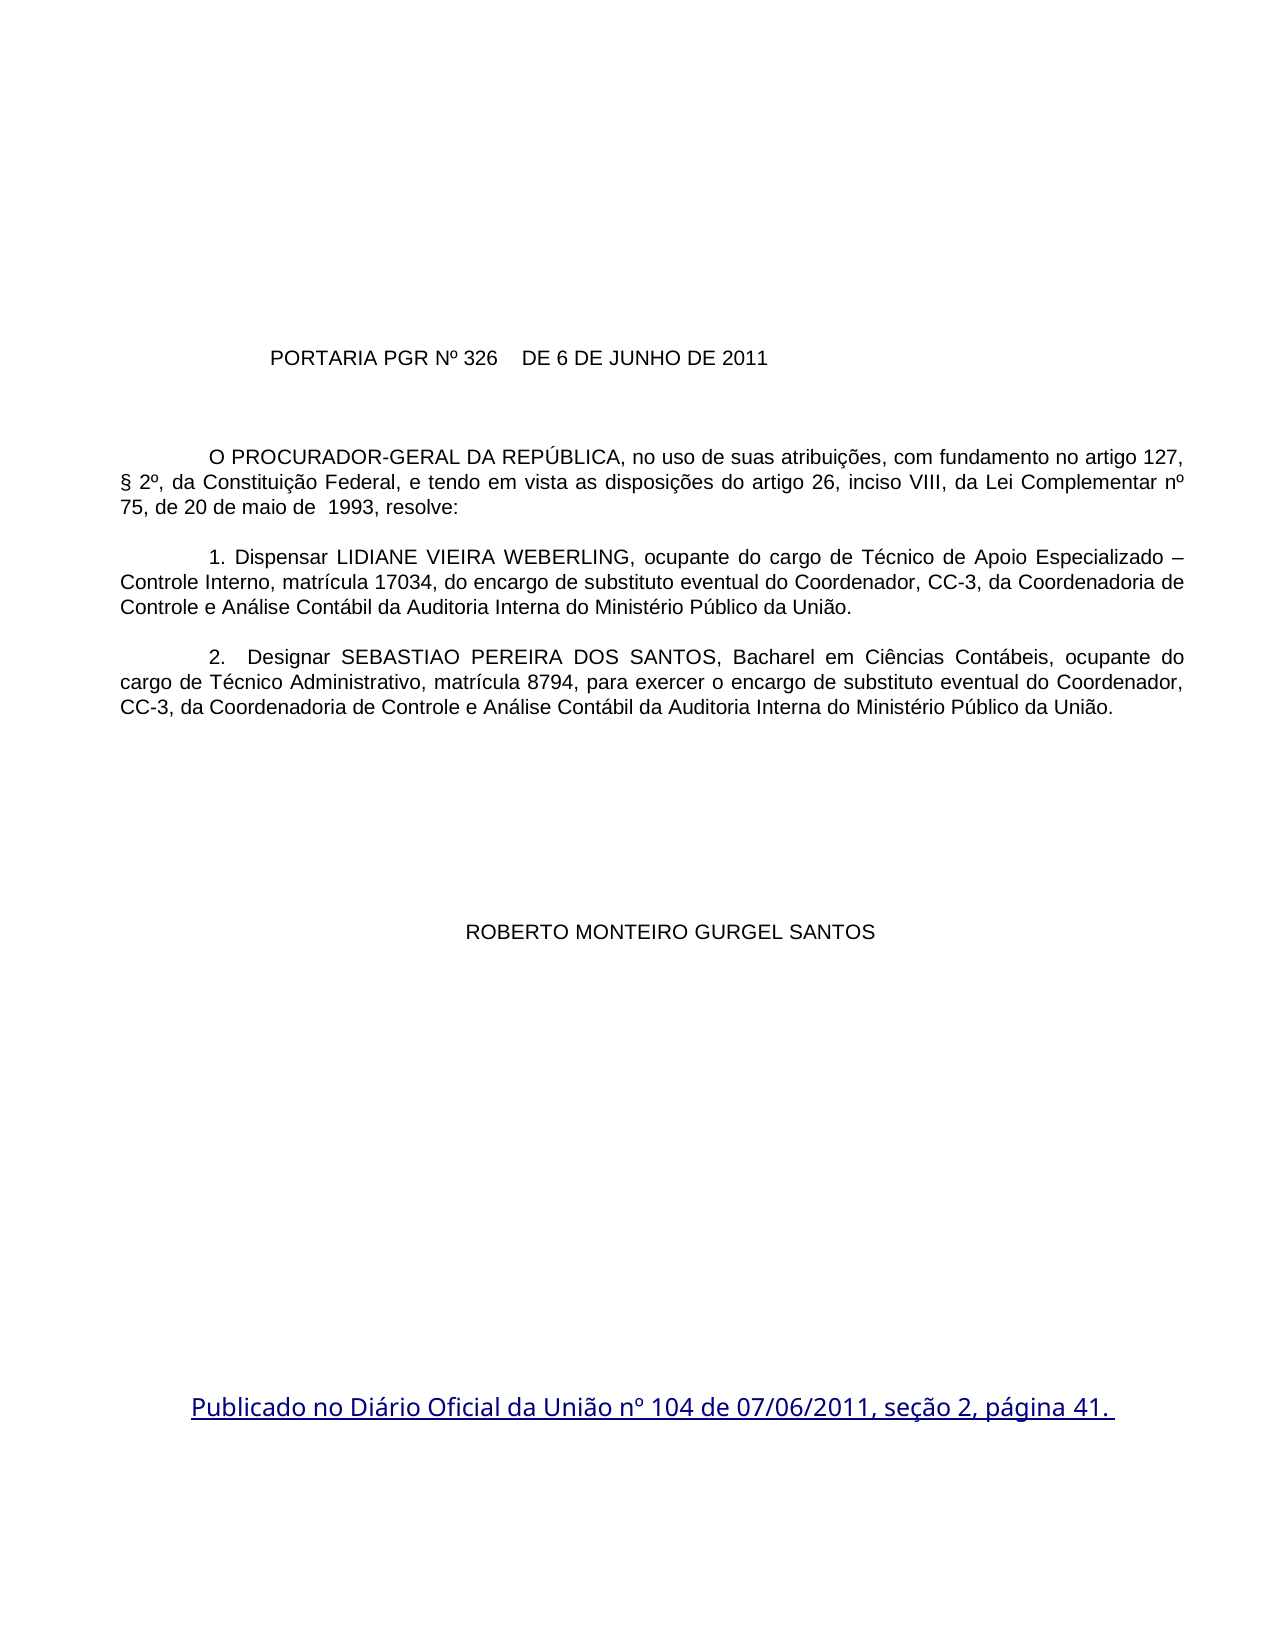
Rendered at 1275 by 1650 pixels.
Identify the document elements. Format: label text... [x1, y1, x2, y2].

subtitle PORTARIA PGR Nº 326 DE 6 DE JUNHO DE 2011 [270, 345, 1185, 370]
text 1. Dispensar LIDIANE VIEIRA WEBERLING, ocupante do cargo de Técnico de Apoio Especializado – Controle Interno, matrícula 17034, do encargo de substituto eventual do Coordenador, CC-3, da Coordenadoria de Controle e Análise Contábil da Auditoria Interna do Ministério Público da União. [120, 544, 1185, 619]
text ROBERTO MONTEIRO GURGEL SANTOS [120, 919, 1185, 944]
text 2. Designar SEBASTIAO PEREIRA DOS SANTOS, Bacharel em Ciências Contábeis, ocupante do cargo de Técnico Administrativo, matrícula 8794, para exercer o encargo de substituto eventual do Coordenador, CC-3, da Coordenadoria de Controle e Análise Contábil da Auditoria Interna do Ministério Público da União. [120, 644, 1185, 719]
text Publicado no Diário Oficial da União nº 104 de 07/06/2011, seção 2, página 41. [120, 1390, 1185, 1424]
text O PROCURADOR-GERAL DA REPÚBLICA, no uso de suas atribuições, com fundamento no artigo 127, § 2º, da Constituição Federal, e tendo em vista as disposições do artigo 26, inciso VIII, da Lei Complementar nº 75, de 20 de maio de 1993, resolve: [120, 444, 1185, 519]
